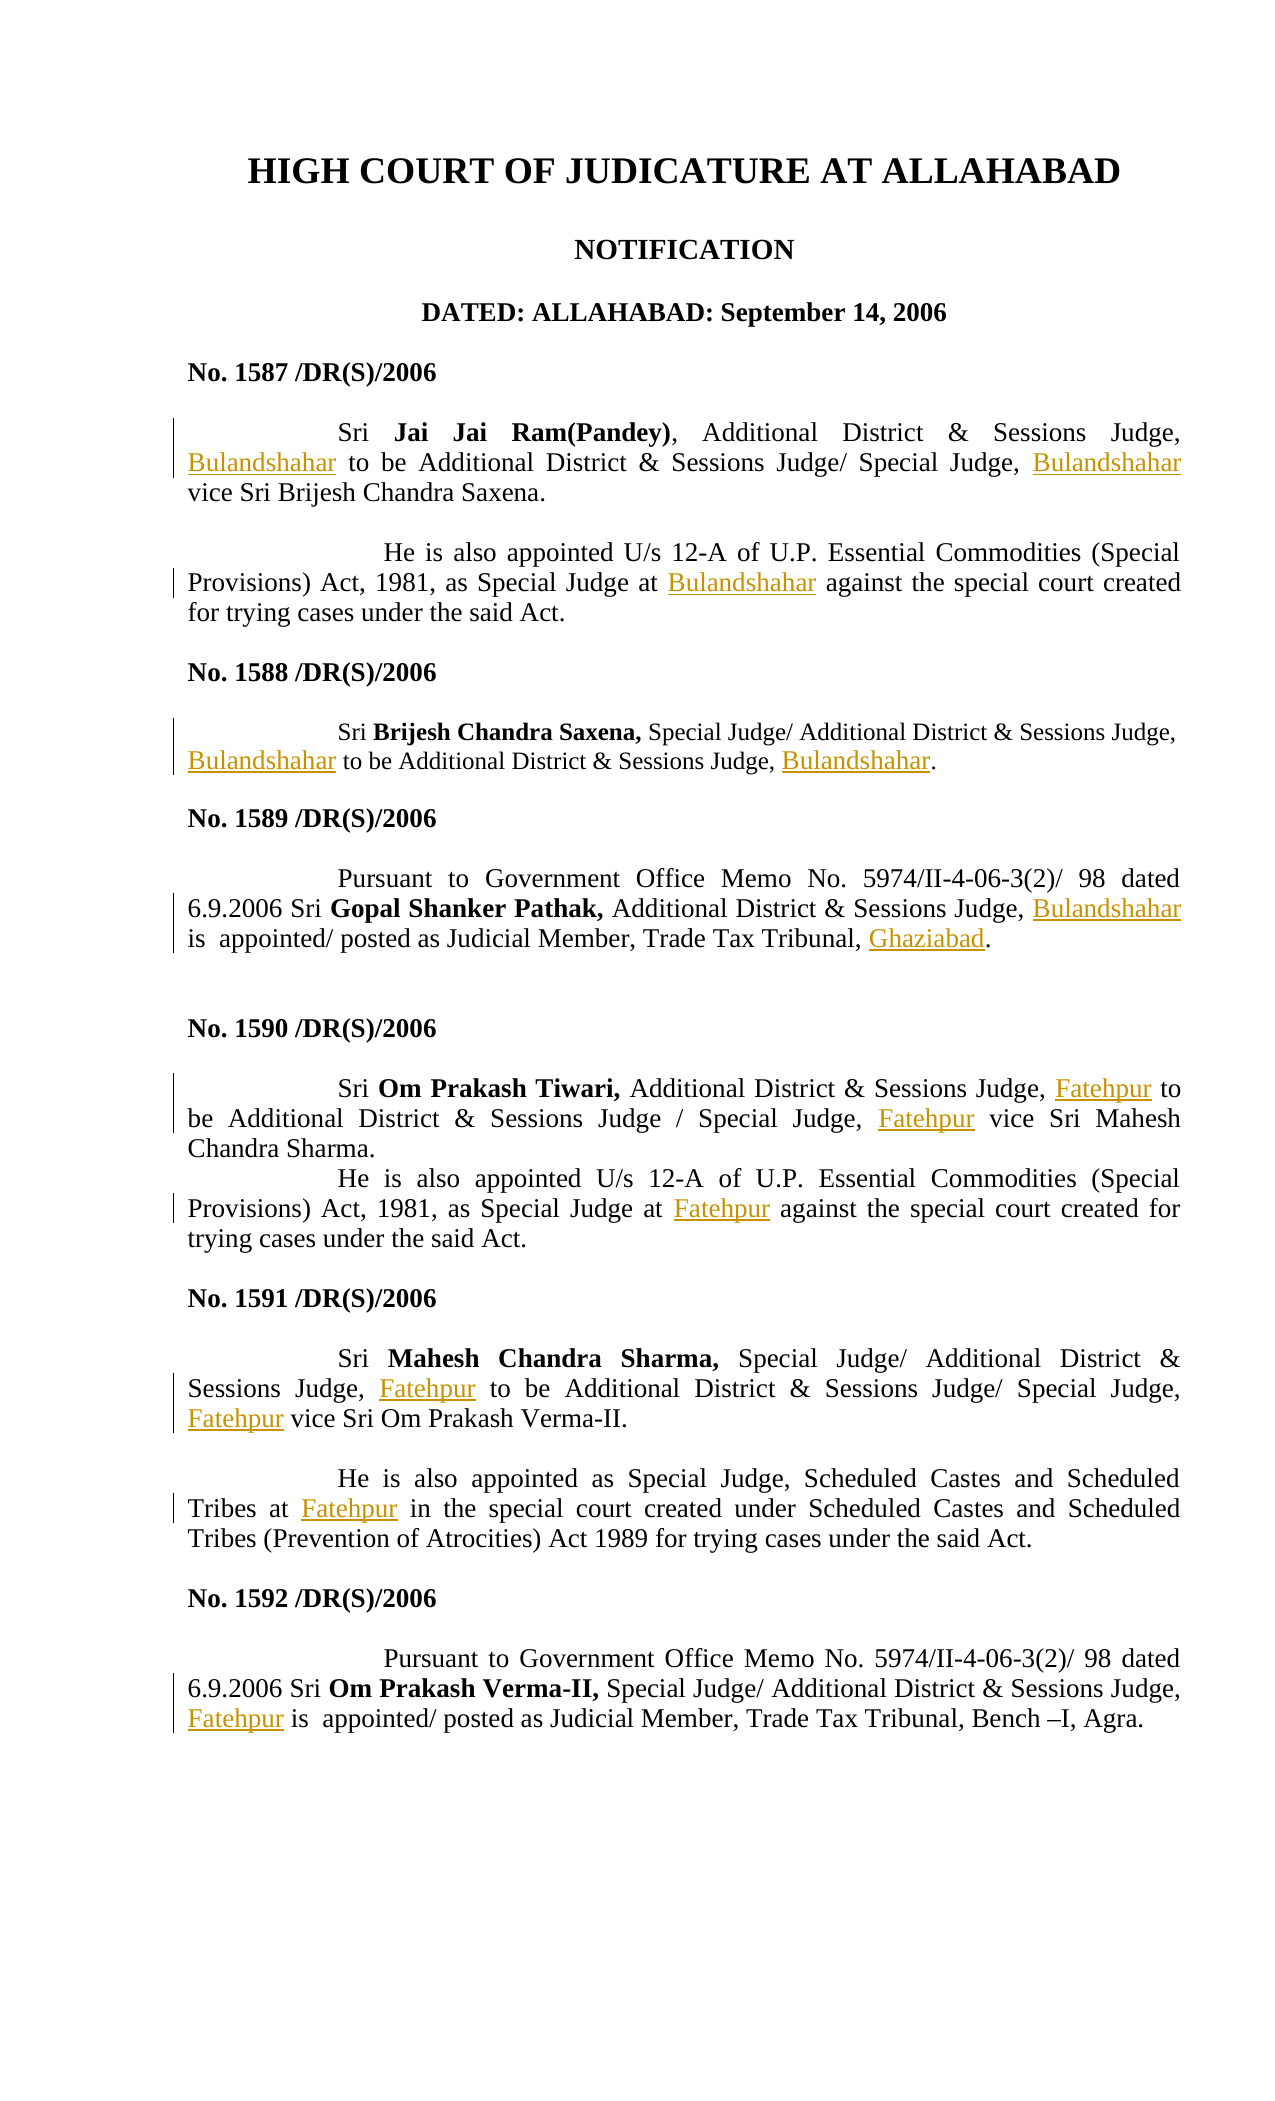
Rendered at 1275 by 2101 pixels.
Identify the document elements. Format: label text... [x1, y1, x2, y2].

subtitle No. 1589 /DR(S)/2006 [187, 803, 1181, 833]
subtitle No. 1590 /DR(S)/2006 [187, 1013, 1181, 1043]
text Sri Mahesh Chandra Sharma, Special Judge/ Additional District & Sessions Judge, Fatehpur to be Additional District & Sessions Judge/ Special Judge, Fatehpur vice Sri Om Prakash Verma-II. [187, 1343, 1181, 1433]
title HIGH COURT OF JUDICATURE AT ALLAHABAD [187, 150, 1181, 192]
subtitle No. 1592 /DR(S)/2006 [187, 1583, 1181, 1613]
text Sri Om Prakash Tiwari, Additional District & Sessions Judge, Fatehpur to be Additional District & Sessions Judge / Special Judge, Fatehpur vice Sri Mahesh Chandra Sharma. [187, 1073, 1181, 1163]
text He is also appointed as Special Judge, Scheduled Castes and Scheduled Tribes at Fatehpur in the special court created under Scheduled Castes and Scheduled Tribes (Prevention of Atrocities) Act 1989 for trying cases under the said Act. [187, 1463, 1181, 1553]
text He is also appointed U/s 12-A of U.P. Essential Commodities (Special Provisions) Act, 1981, as Special Judge at Bulandshahar against the special court created for trying cases under the said Act. [187, 538, 1181, 628]
subtitle No. 1591 /DR(S)/2006 [187, 1283, 1181, 1313]
text NOTIFICATION [187, 233, 1181, 265]
text Sri Brijesh Chandra Saxena, Special Judge/ Additional District & Sessions Judge, Bulandshahar to be Additional District & Sessions Judge, Bulandshahar. [187, 718, 1181, 775]
subtitle No. 1587 /DR(S)/2006 [187, 358, 1181, 388]
text Sri Jai Jai Ram(Pandey), Additional District & Sessions Judge, Bulandshahar to be Additional District & Sessions Judge/ Special Judge, Bulandshahar vice Sri Brijesh Chandra Saxena. [187, 418, 1181, 508]
text Pursuant to Government Office Memo No. 5974/II-4-06-3(2)/ 98 dated 6.9.2006 Sri Gopal Shanker Pathak, Additional District & Sessions Judge, Bulandshahar is appointed/ posted as Judicial Member, Trade Tax Tribunal, Ghaziabad. [187, 863, 1181, 953]
text Pursuant to Government Office Memo No. 5974/II-4-06-3(2)/ 98 dated 6.9.2006 Sri Om Prakash Verma-II, Special Judge/ Additional District & Sessions Judge, Fatehpur is appointed/ posted as Judicial Member, Trade Tax Tribunal, Bench –I, Agra. [187, 1643, 1181, 1733]
subtitle No. 1588 /DR(S)/2006 [187, 658, 1181, 688]
text He is also appointed U/s 12-A of U.P. Essential Commodities (Special Provisions) Act, 1981, as Special Judge at Fatehpur against the special court created for trying cases under the said Act. [187, 1163, 1181, 1253]
subtitle DATED: ALLAHABAD: September 14, 2006 [187, 298, 1181, 328]
